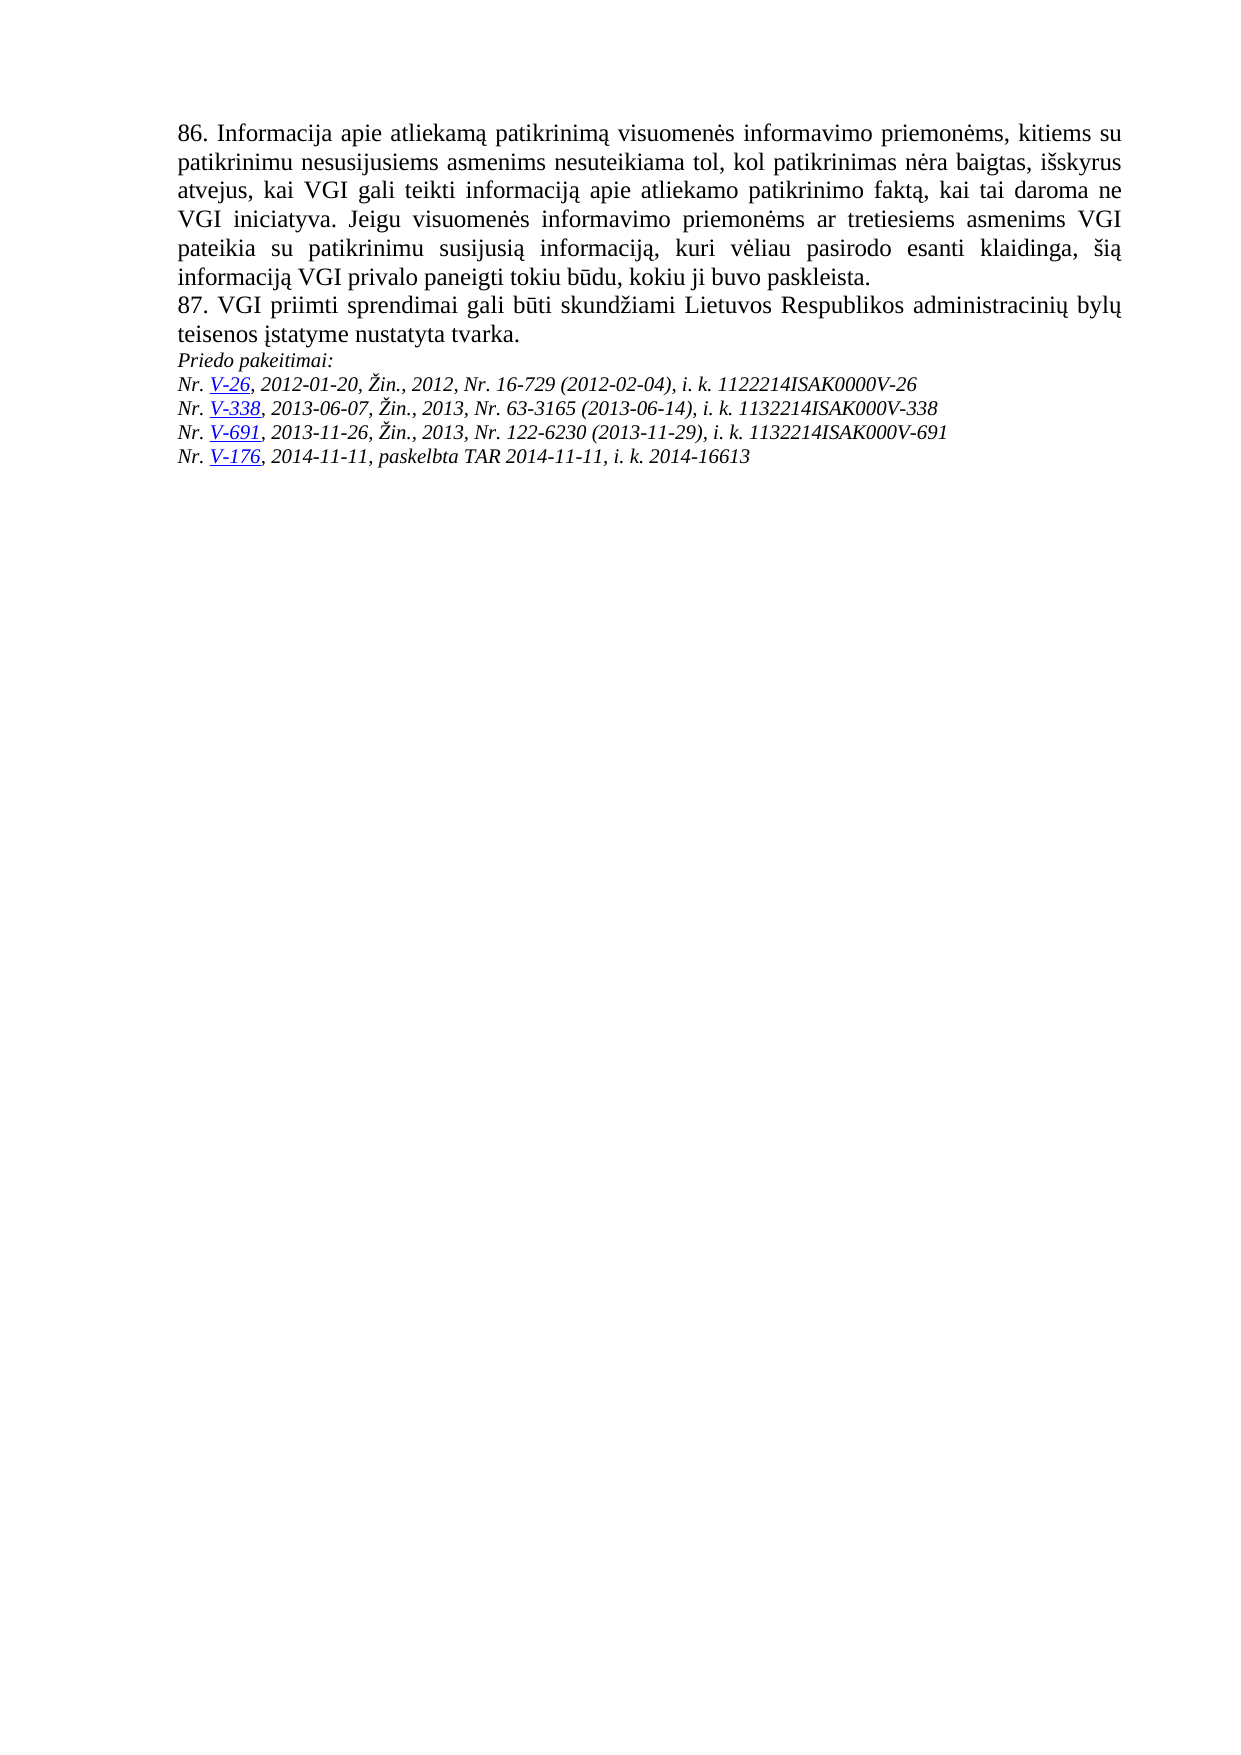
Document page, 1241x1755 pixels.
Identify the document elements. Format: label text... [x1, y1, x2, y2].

text Nr. V-176, 2014-11-11, paskelbta TAR 2014-11-11, i. k. 2014-16613 [177, 444, 1122, 468]
text 87. VGI priimti sprendimai gali būti skundžiami Lietuvos Respublikos administracinių bylų teisenos įstatyme nustatyta tvarka. [177, 291, 1122, 348]
text 86. Informacija apie atliekamą patikrinimą visuomenės informavimo priemonėms, kitiems su patikrinimu nesusijusiems asmenims nesuteikiama tol, kol patikrinimas nėra baigtas, išskyrus atvejus, kai VGI gali teikti informaciją apie atliekamo patikrinimo faktą, kai tai daroma ne VGI iniciatyva. Jeigu visuomenės informavimo priemonėms ar tretiesiems asmenims VGI pateikia su patikrinimu susijusią informaciją, kuri vėliau pasirodo esanti klaidinga, šią informaciją VGI privalo paneigti tokiu būdu, kokiu ji buvo paskleista. [177, 118, 1122, 291]
text Priedo pakeitimai: [177, 348, 1122, 372]
text Nr. V-691, 2013-11-26, Žin., 2013, Nr. 122-6230 (2013-11-29), i. k. 1132214ISAK000V-691 [177, 420, 1122, 444]
text Nr. V-26, 2012-01-20, Žin., 2012, Nr. 16-729 (2012-02-04), i. k. 1122214ISAK0000V-26 [177, 372, 1122, 396]
text Nr. V-338, 2013-06-07, Žin., 2013, Nr. 63-3165 (2013-06-14), i. k. 1132214ISAK000V-338 [177, 396, 1122, 420]
